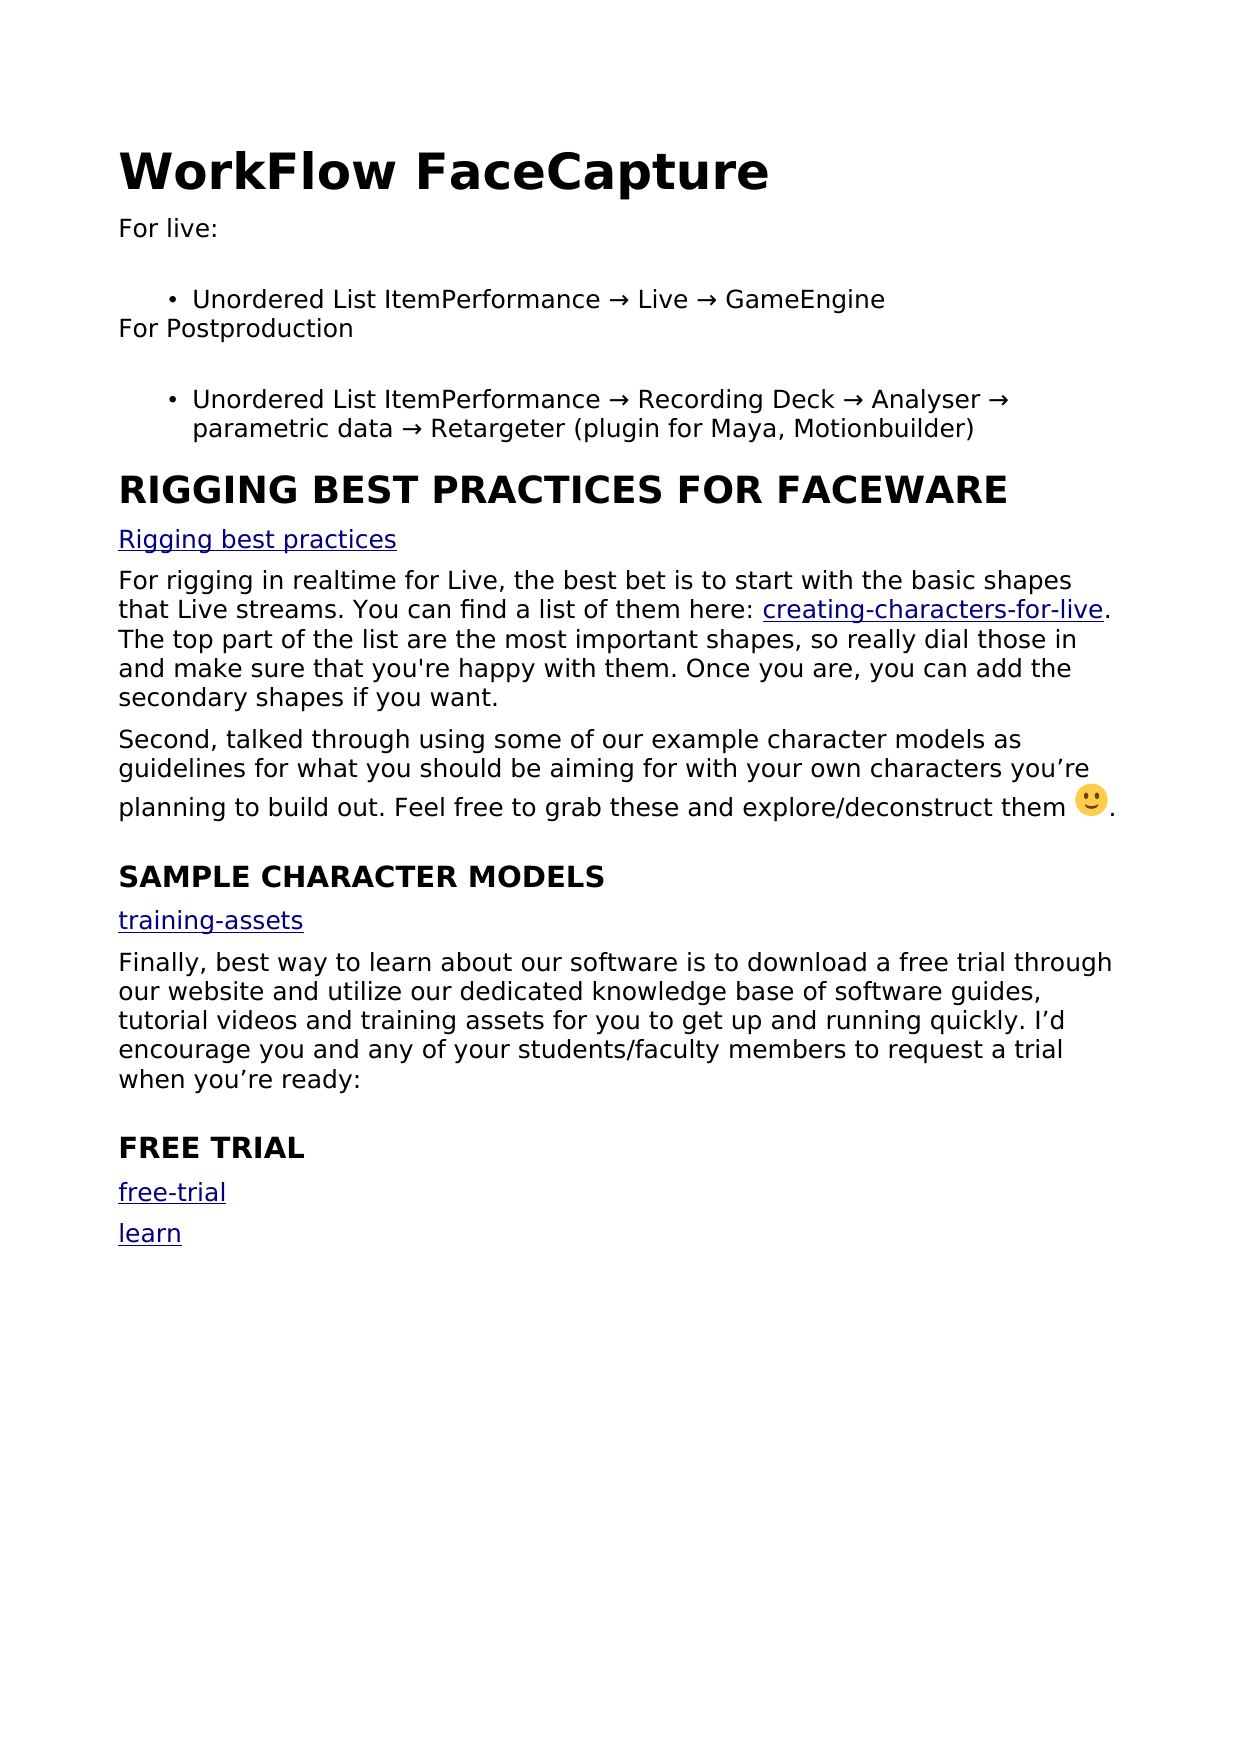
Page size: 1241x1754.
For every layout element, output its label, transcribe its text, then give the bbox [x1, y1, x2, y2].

text learn [118, 1219, 1122, 1249]
list Unordered List ItemPerformance → Recording Deck → Analyser → parametric data → Retargeter (plugin for Maya, Motionbuilder) [177, 385, 1122, 444]
subtitle WorkFlow FaceCapture [118, 143, 1122, 201]
subtitle RIGGING BEST PRACTICES FOR FACEWARE [118, 469, 1122, 512]
text Finally, best way to learn about our software is to download a free trial through our website and utilize our dedicated knowledge base of software guides, tutorial videos and training assets for you to get up and running quickly. I’d encourage you and any of your students/faculty members to request a trial when you’re ready: [118, 948, 1122, 1094]
subtitle SAMPLE CHARACTER MODELS [118, 860, 1122, 894]
text free-trial [118, 1178, 1122, 1207]
list Unordered List ItemPerformance → Live → GameEngine [177, 285, 1122, 314]
text For live: [118, 214, 1122, 243]
text For Postproduction [118, 314, 1122, 343]
text training-assets [118, 906, 1122, 936]
subtitle FREE TRIAL [118, 1131, 1122, 1165]
text Rigging best practices [118, 525, 1122, 554]
text For rigging in realtime for Live, the best bet is to start with the basic shapes that Live streams. You can find a list of them here: creating-characters-for-live. The top part of the list are the most important shapes, so really dial those in and make sure that you're happy with them. Once you are, you can add the secondary shapes if you want. [118, 566, 1122, 712]
text Second, talked through using some of our example character models as guidelines for what you should be aiming for with your own characters you’re planning to build out. Feel free to grab these and explore/deconstruct them . [118, 725, 1122, 822]
